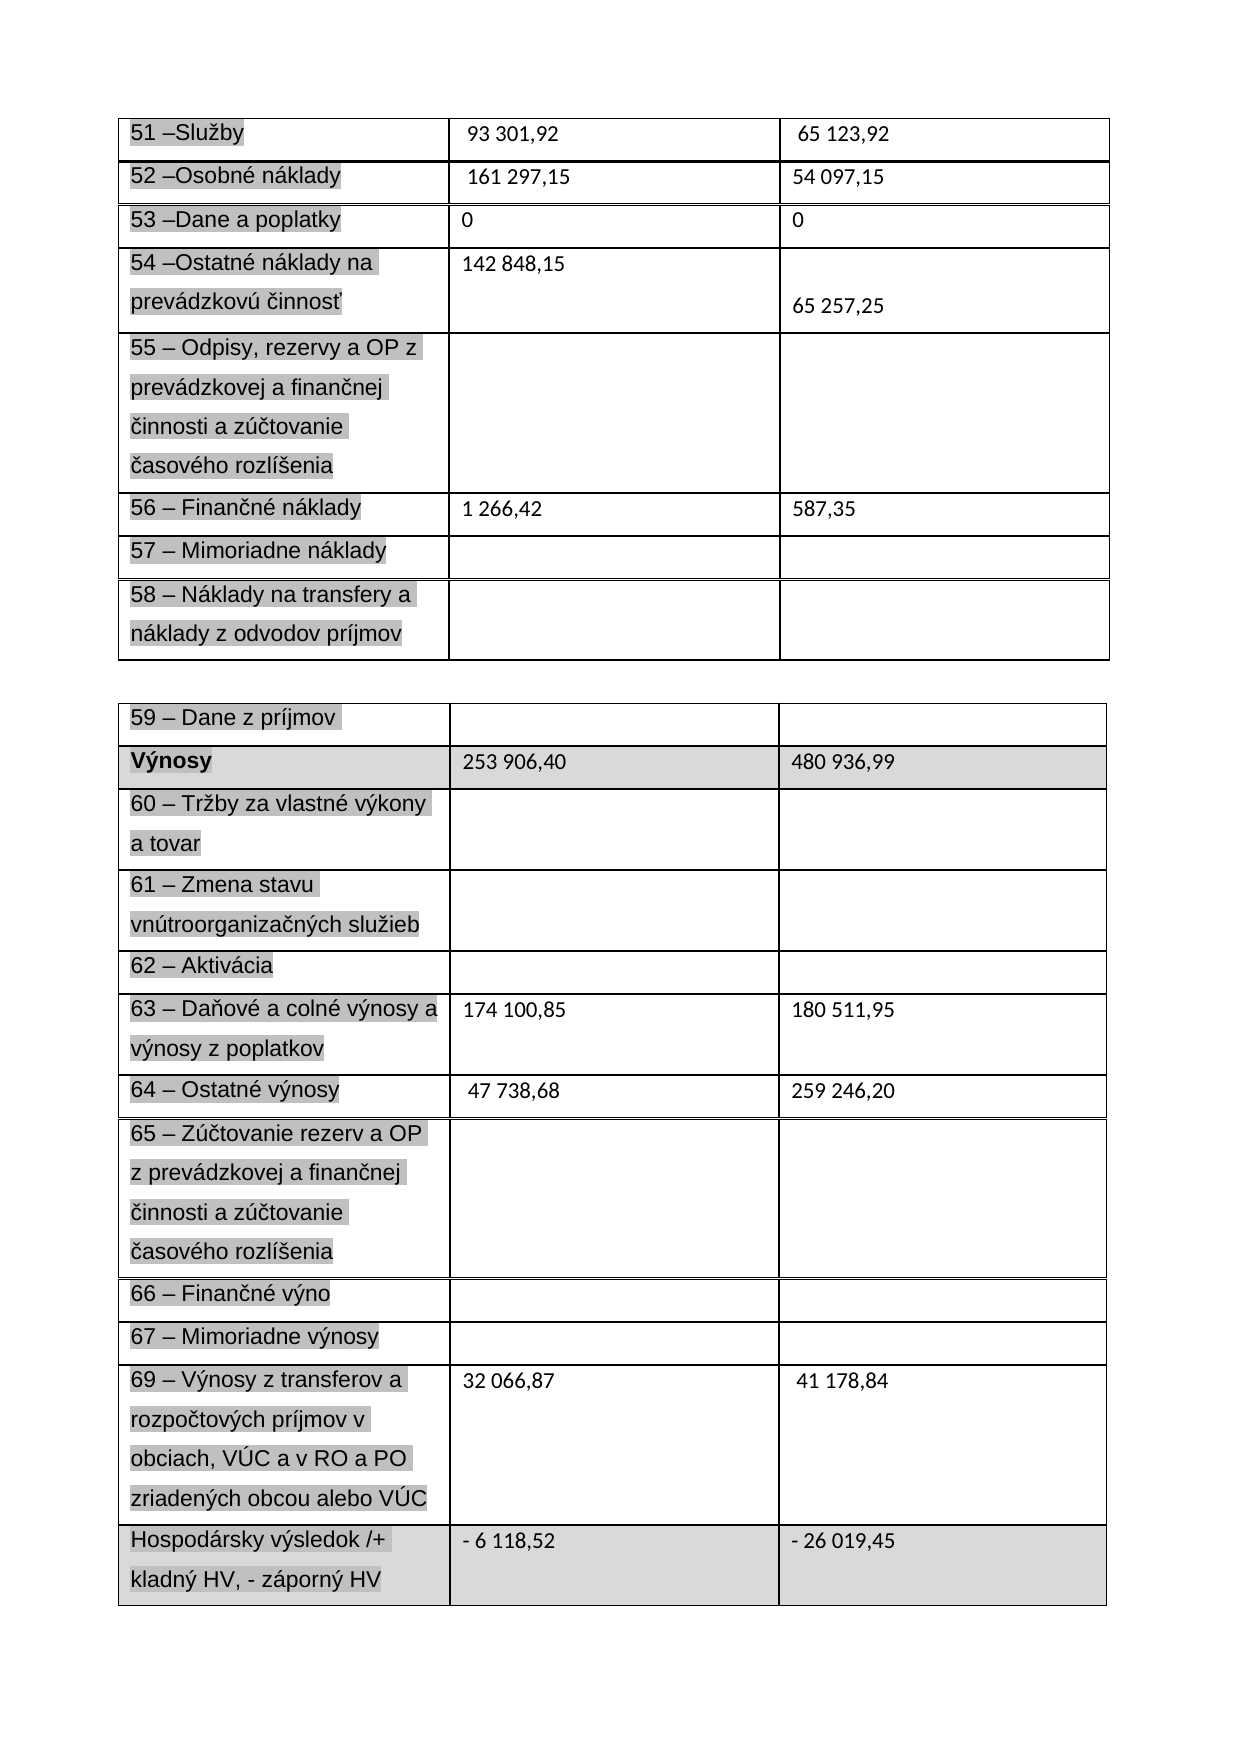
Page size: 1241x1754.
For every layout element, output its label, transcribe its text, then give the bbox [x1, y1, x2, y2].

table_cell 32 066,87 [451, 1366, 778, 1524]
table_cell 65 123,92 [781, 119, 1109, 160]
table_cell 174 100,85 [451, 995, 778, 1074]
table_cell 480 936,99 [780, 747, 1106, 788]
table_cell - 26 019,45 [780, 1526, 1106, 1605]
table_cell 41 178,84 [780, 1366, 1106, 1524]
table_cell [781, 334, 1109, 492]
table_header [780, 704, 1106, 745]
table_cell [781, 537, 1109, 578]
table_cell 56 – Finančné náklady [119, 494, 448, 535]
table_cell 54 097,15 [781, 163, 1109, 203]
table_cell 142 848,15 [450, 249, 779, 332]
table_cell 65 257,25 [781, 249, 1109, 332]
table_cell 161 297,15 [450, 163, 779, 203]
table_cell [780, 1323, 1106, 1364]
table_header 59 – Dane z príjmov [119, 704, 449, 745]
table_cell [780, 1280, 1106, 1321]
table_cell 51 –Služby [119, 119, 448, 160]
table_cell 61 – Zmena stavu vnútroorganizačných služieb [119, 871, 449, 950]
table_cell 65 – Zúčtovanie rezerv a OP z prevádzkovej a finančnej činnosti a zúčtovanie časového rozlíšenia [119, 1120, 449, 1277]
table_header [451, 704, 778, 745]
table_cell 93 301,92 [450, 119, 779, 160]
table_cell [450, 581, 779, 659]
table_cell 52 –Osobné náklady [119, 163, 448, 203]
table_cell 0 [781, 206, 1109, 247]
table_cell 55 – Odpisy, rezervy a OP z prevádzkovej a finančnej činnosti a zúčtovanie časového rozlíšenia [119, 334, 448, 492]
table_cell [780, 952, 1106, 993]
table_cell 62 – Aktivácia [119, 952, 449, 993]
table_cell Výnosy [119, 747, 449, 788]
table_cell [451, 1323, 778, 1364]
table_cell [451, 1280, 778, 1321]
table_cell 1 266,42 [450, 494, 779, 535]
table_cell 69 – Výnosy z transferov a rozpočtových príjmov v obciach, VÚC a v RO a PO zriadených obcou alebo VÚC [119, 1366, 449, 1524]
table_cell 57 – Mimoriadne náklady [119, 537, 448, 578]
table_cell 66 – Finančné výno [119, 1280, 449, 1321]
table_cell [451, 790, 778, 869]
table_cell 60 – Tržby za vlastné výkony a tovar [119, 790, 449, 869]
table_cell 63 – Daňové a colné výnosy a výnosy z poplatkov [119, 995, 449, 1074]
table_cell [780, 1120, 1106, 1277]
table_cell 58 – Náklady na transfery a náklady z odvodov príjmov [119, 581, 448, 659]
table_cell 587,35 [781, 494, 1109, 535]
table_cell 67 – Mimoriadne výnosy [119, 1323, 449, 1364]
table_cell [450, 537, 779, 578]
table_cell 253 906,40 [451, 747, 778, 788]
table_cell Hospodársky výsledok /+ kladný HV, - záporný HV [119, 1526, 449, 1605]
table_cell 259 246,20 [780, 1076, 1106, 1117]
table_cell - 6 118,52 [451, 1526, 778, 1605]
table_cell 54 –Ostatné náklady na prevádzkovú činnosť [119, 249, 448, 332]
table_cell [781, 581, 1109, 659]
table_cell 0 [450, 206, 779, 247]
table_cell [450, 334, 779, 492]
table_cell [451, 1120, 778, 1277]
table_cell 53 –Dane a poplatky [119, 206, 448, 247]
table_cell 47 738,68 [451, 1076, 778, 1117]
table_cell [780, 871, 1106, 950]
table_cell 64 – Ostatné výnosy [119, 1076, 449, 1117]
table_cell [451, 952, 778, 993]
table_cell 180 511,95 [780, 995, 1106, 1074]
table_cell [780, 790, 1106, 869]
table_cell [451, 871, 778, 950]
